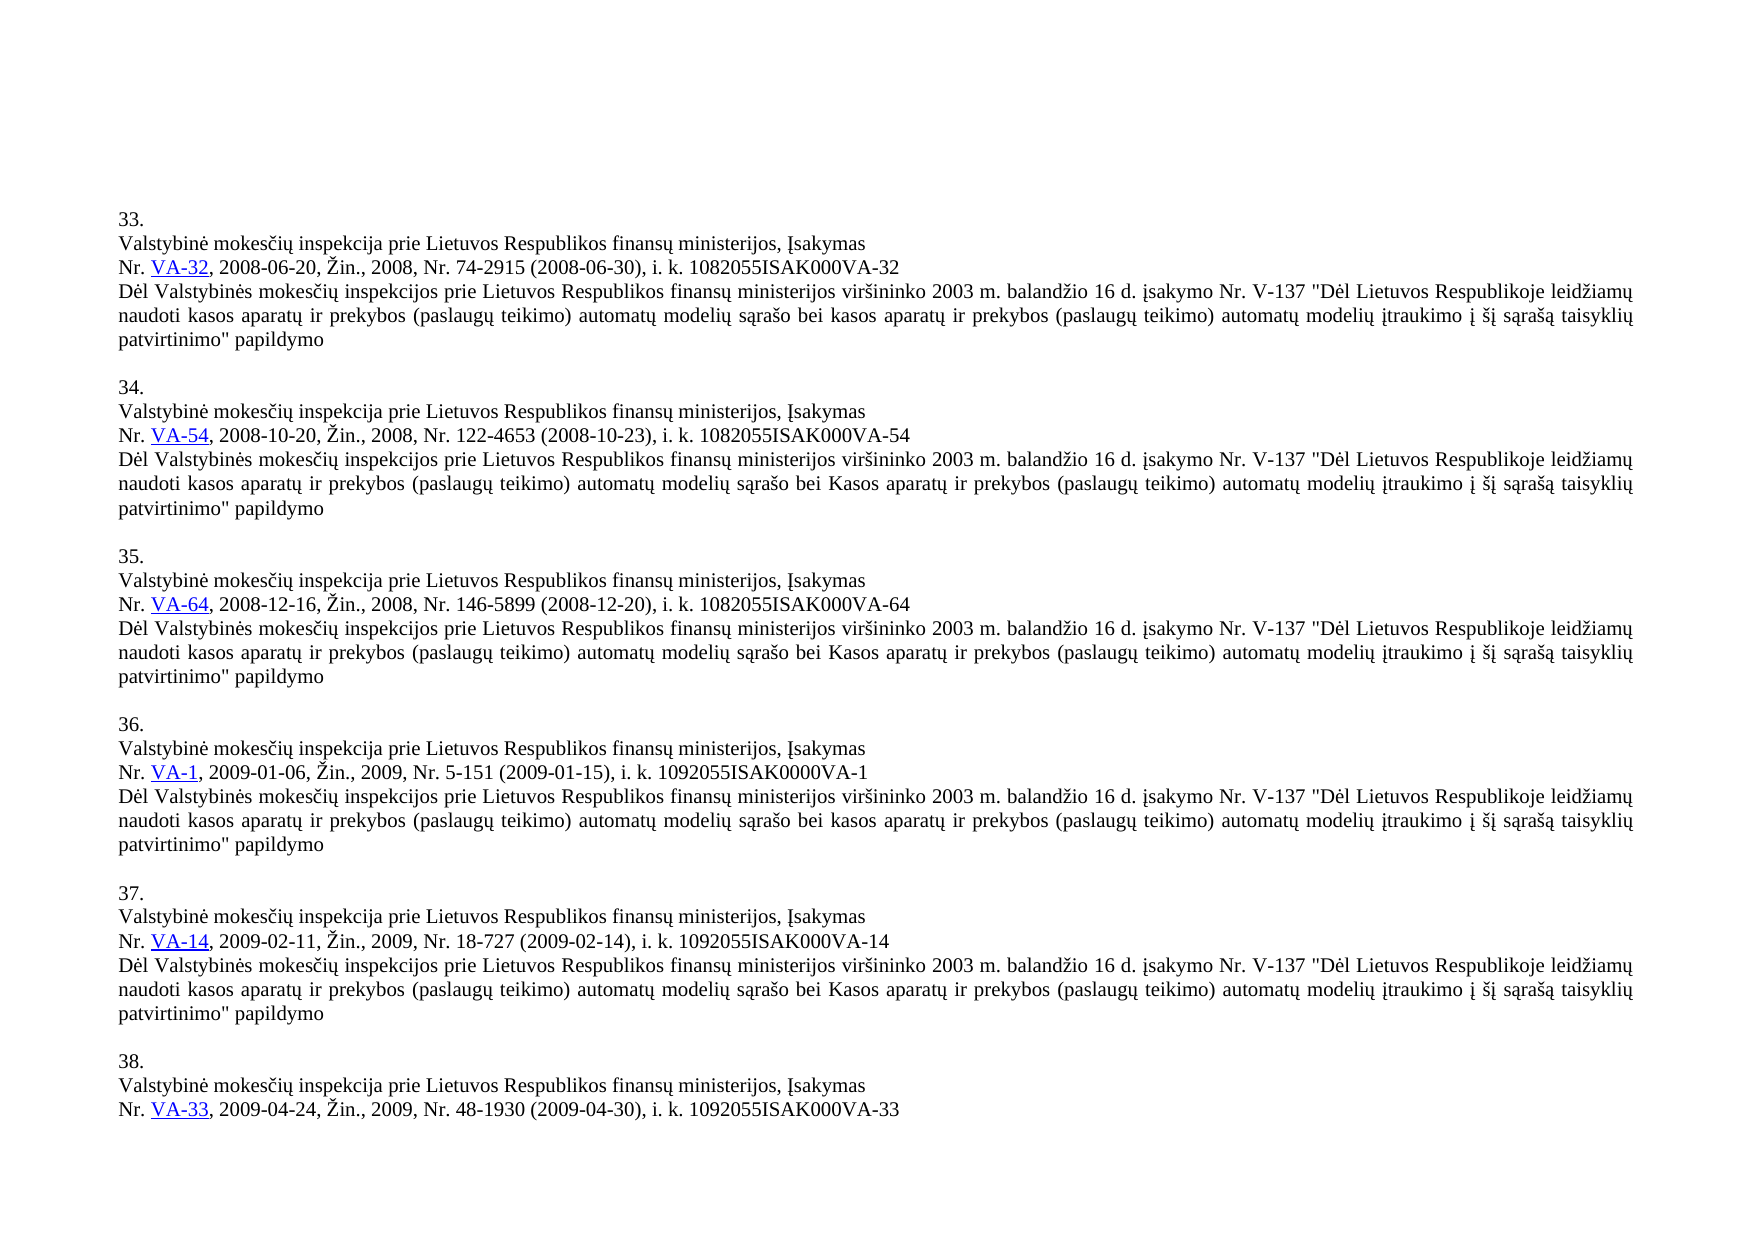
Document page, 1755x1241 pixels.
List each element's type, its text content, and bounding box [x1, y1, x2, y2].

text Nr. VA-33, 2009-04-24, Žin., 2009, Nr. 48-1930 (2009-04-30), i. k. 1092055ISAK000VA-33 [118, 1097, 1636, 1121]
text Nr. VA-54, 2008-10-20, Žin., 2008, Nr. 122-4653 (2008-10-23), i. k. 1082055ISAK000VA-54 [118, 423, 1636, 447]
text Valstybinė mokesčių inspekcija prie Lietuvos Respublikos finansų ministerijos, Įsakymas [118, 904, 1636, 928]
text Dėl Valstybinės mokesčių inspekcijos prie Lietuvos Respublikos finansų ministerijos viršininko 2003 m. balandžio 16 d. įsakymo Nr. V-137 "Dėl Lietuvos Respublikoje leidžiamų naudoti kasos aparatų ir prekybos (paslaugų teikimo) automatų modelių sąrašo bei kasos aparatų ir prekybos (paslaugų teikimo) automatų modelių įtraukimo į šį sąrašą taisyklių patvirtinimo" papildymo [118, 279, 1636, 351]
text 33. [118, 207, 1636, 231]
text 36. [118, 712, 1636, 736]
text 38. [118, 1049, 1636, 1073]
text Nr. VA-1, 2009-01-06, Žin., 2009, Nr. 5-151 (2009-01-15), i. k. 1092055ISAK0000VA-1 [118, 760, 1636, 784]
text Dėl Valstybinės mokesčių inspekcijos prie Lietuvos Respublikos finansų ministerijos viršininko 2003 m. balandžio 16 d. įsakymo Nr. V-137 "Dėl Lietuvos Respublikoje leidžiamų naudoti kasos aparatų ir prekybos (paslaugų teikimo) automatų modelių sąrašo bei Kasos aparatų ir prekybos (paslaugų teikimo) automatų modelių įtraukimo į šį sąrašą taisyklių patvirtinimo" papildymo [118, 953, 1636, 1025]
text Valstybinė mokesčių inspekcija prie Lietuvos Respublikos finansų ministerijos, Įsakymas [118, 399, 1636, 423]
text Dėl Valstybinės mokesčių inspekcijos prie Lietuvos Respublikos finansų ministerijos viršininko 2003 m. balandžio 16 d. įsakymo Nr. V-137 "Dėl Lietuvos Respublikoje leidžiamų naudoti kasos aparatų ir prekybos (paslaugų teikimo) automatų modelių sąrašo bei Kasos aparatų ir prekybos (paslaugų teikimo) automatų modelių įtraukimo į šį sąrašą taisyklių patvirtinimo" papildymo [118, 616, 1636, 688]
text 37. [118, 880, 1636, 904]
text Valstybinė mokesčių inspekcija prie Lietuvos Respublikos finansų ministerijos, Įsakymas [118, 736, 1636, 760]
text Dėl Valstybinės mokesčių inspekcijos prie Lietuvos Respublikos finansų ministerijos viršininko 2003 m. balandžio 16 d. įsakymo Nr. V-137 "Dėl Lietuvos Respublikoje leidžiamų naudoti kasos aparatų ir prekybos (paslaugų teikimo) automatų modelių sąrašo bei Kasos aparatų ir prekybos (paslaugų teikimo) automatų modelių įtraukimo į šį sąrašą taisyklių patvirtinimo" papildymo [118, 447, 1636, 519]
text 35. [118, 543, 1636, 568]
text 34. [118, 375, 1636, 399]
text Nr. VA-32, 2008-06-20, Žin., 2008, Nr. 74-2915 (2008-06-30), i. k. 1082055ISAK000VA-32 [118, 255, 1636, 279]
text Dėl Valstybinės mokesčių inspekcijos prie Lietuvos Respublikos finansų ministerijos viršininko 2003 m. balandžio 16 d. įsakymo Nr. V-137 "Dėl Lietuvos Respublikoje leidžiamų naudoti kasos aparatų ir prekybos (paslaugų teikimo) automatų modelių sąrašo bei kasos aparatų ir prekybos (paslaugų teikimo) automatų modelių įtraukimo į šį sąrašą taisyklių patvirtinimo" papildymo [118, 784, 1636, 856]
text Valstybinė mokesčių inspekcija prie Lietuvos Respublikos finansų ministerijos, Įsakymas [118, 568, 1636, 592]
text Nr. VA-14, 2009-02-11, Žin., 2009, Nr. 18-727 (2009-02-14), i. k. 1092055ISAK000VA-14 [118, 928, 1636, 953]
text Valstybinė mokesčių inspekcija prie Lietuvos Respublikos finansų ministerijos, Įsakymas [118, 1073, 1636, 1097]
text Valstybinė mokesčių inspekcija prie Lietuvos Respublikos finansų ministerijos, Įsakymas [118, 231, 1636, 255]
text Nr. VA-64, 2008-12-16, Žin., 2008, Nr. 146-5899 (2008-12-20), i. k. 1082055ISAK000VA-64 [118, 592, 1636, 616]
